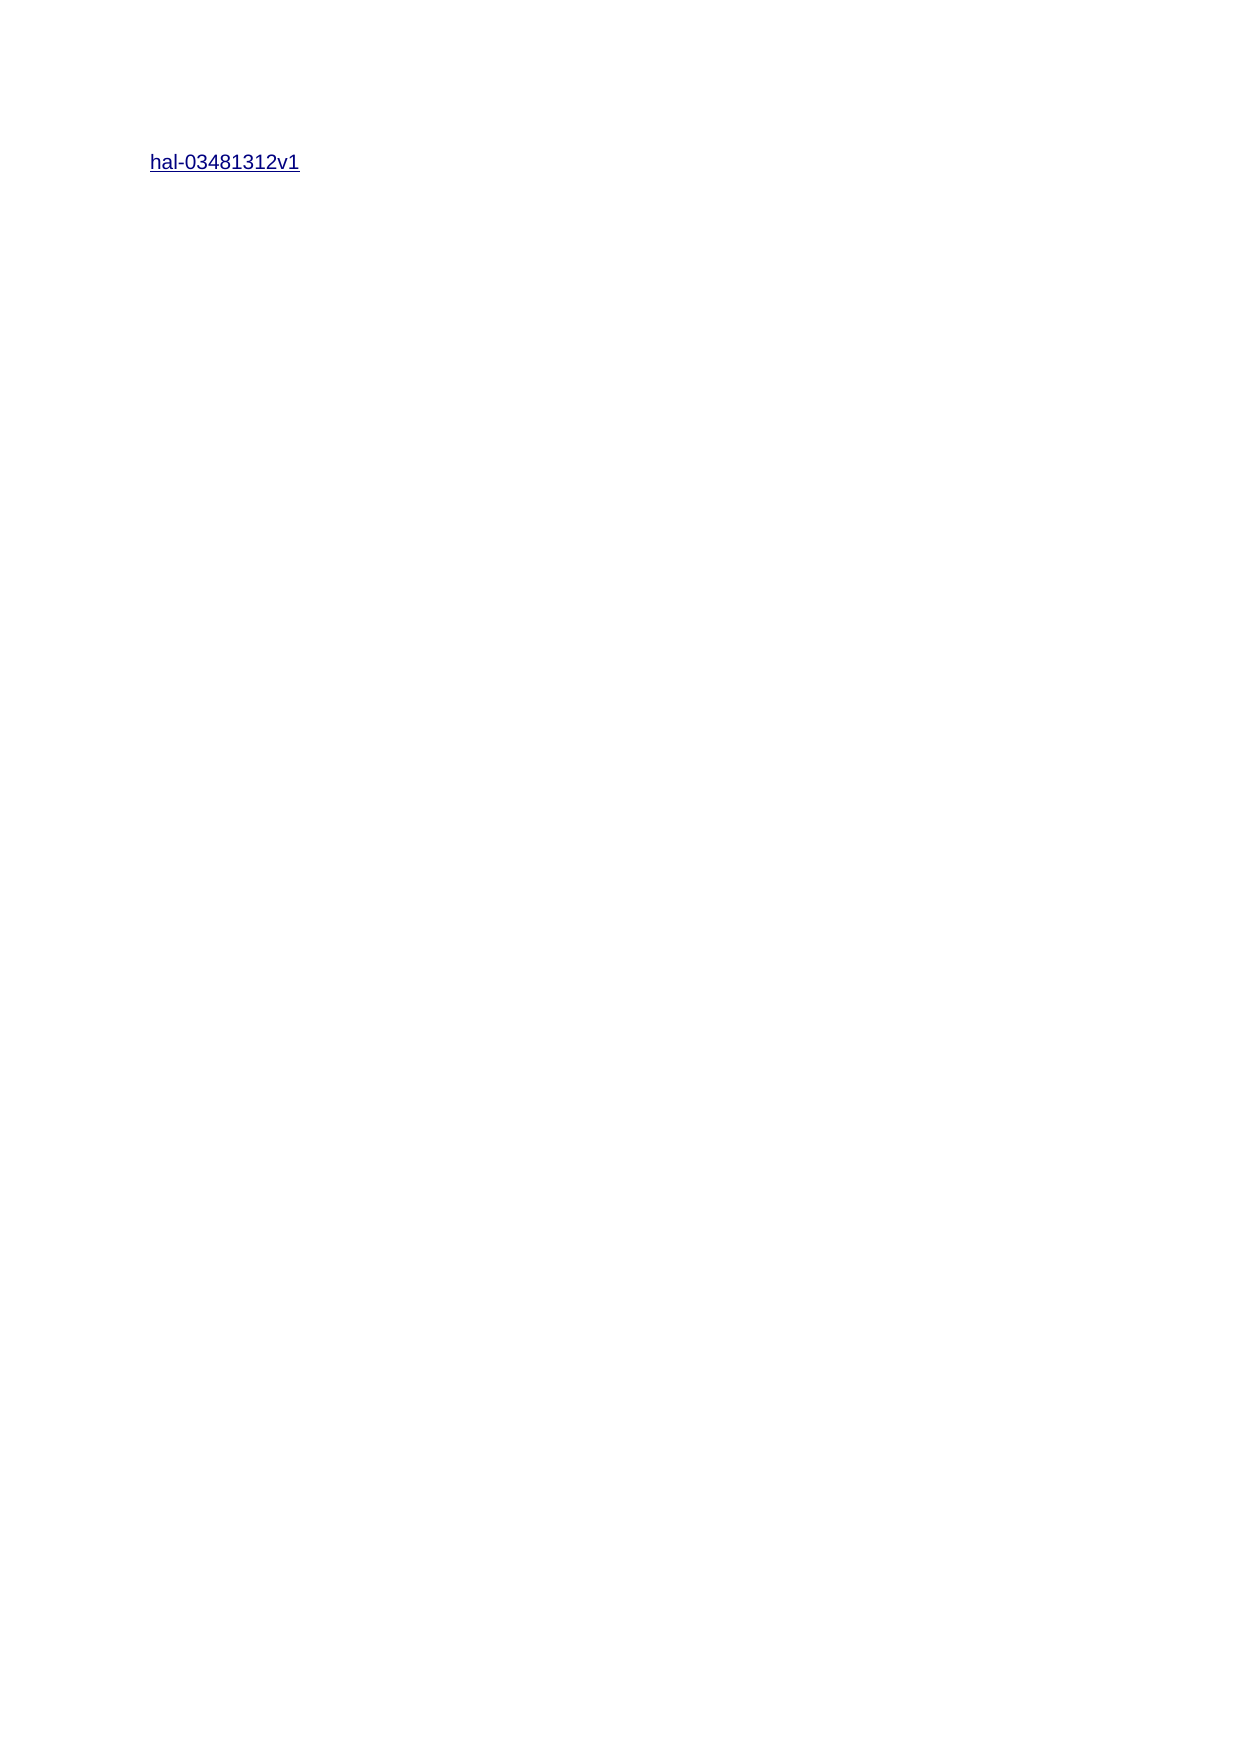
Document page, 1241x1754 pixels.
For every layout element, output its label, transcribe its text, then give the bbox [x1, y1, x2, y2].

table_header hal-03481312v1 [150, 150, 1090, 174]
